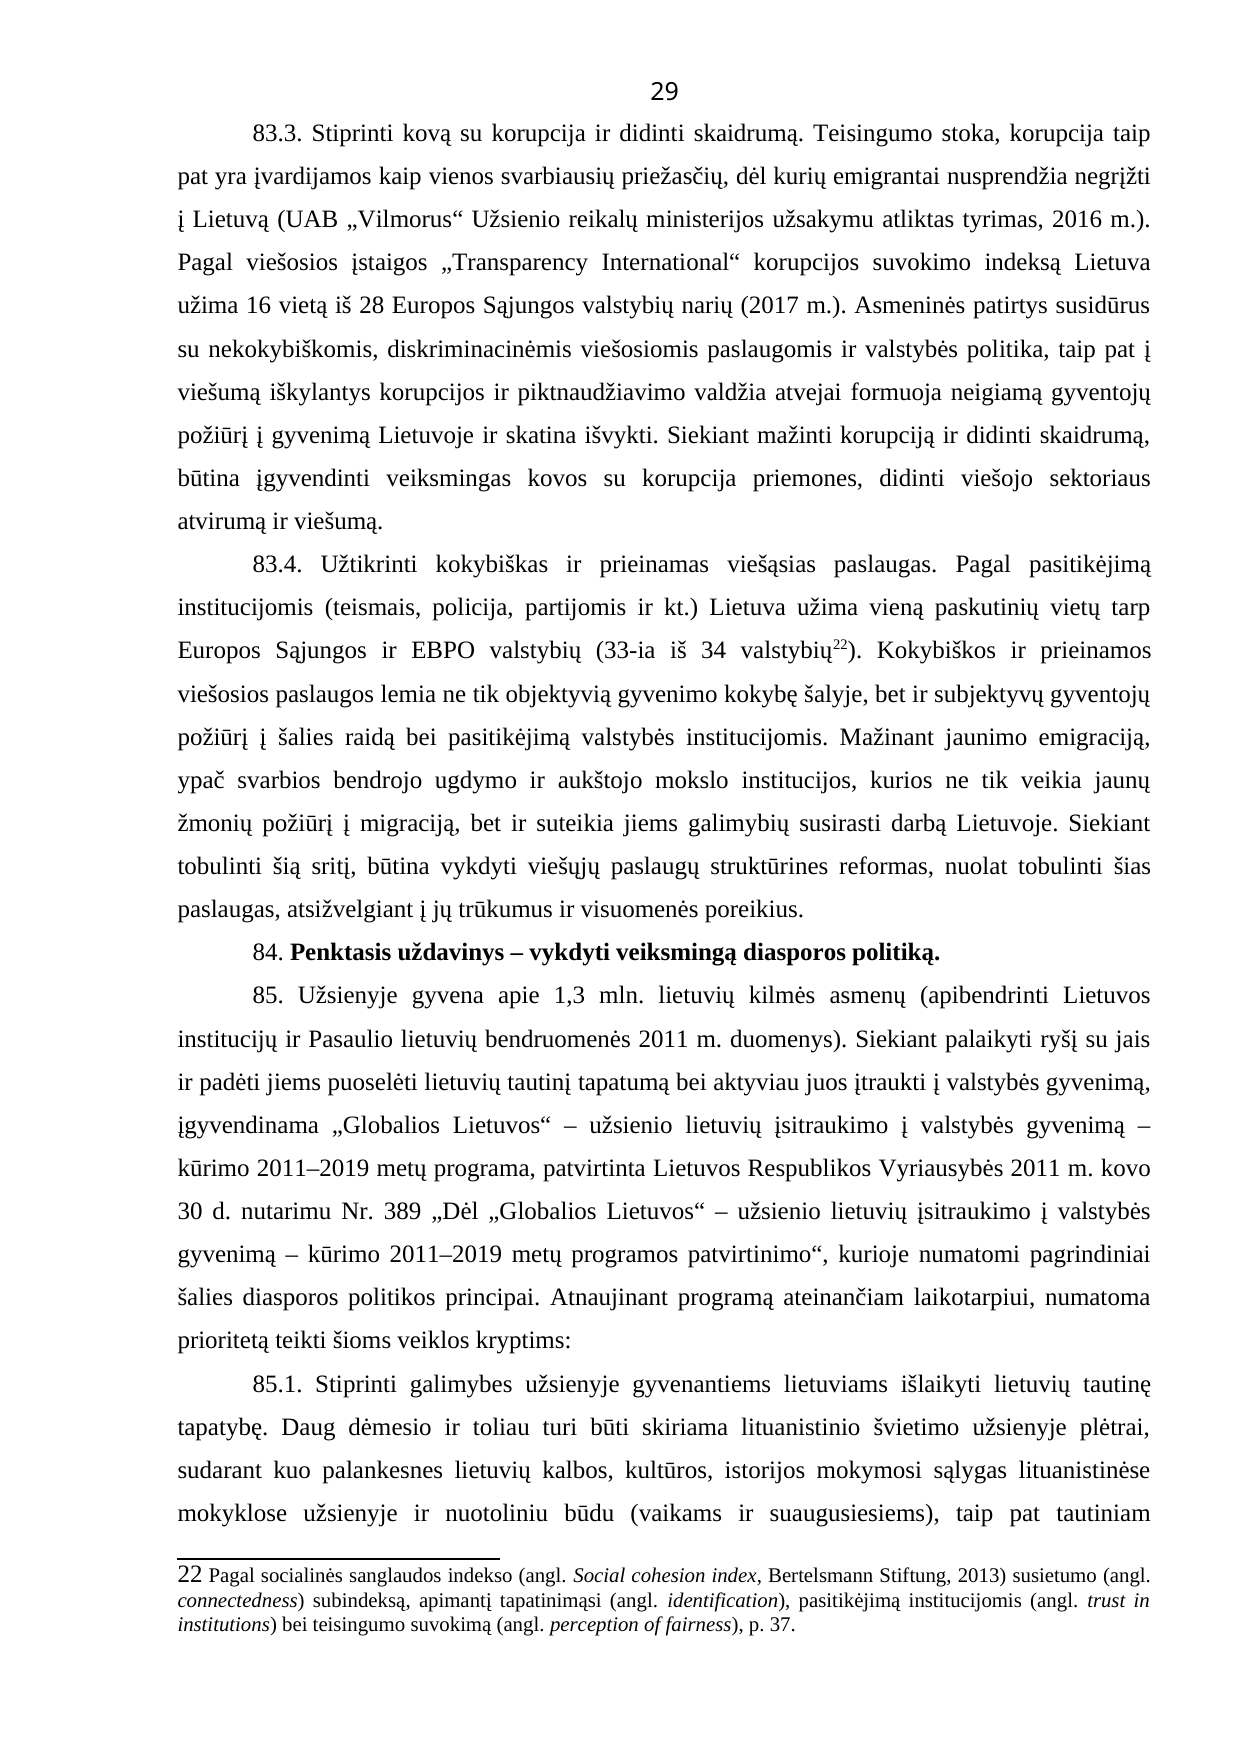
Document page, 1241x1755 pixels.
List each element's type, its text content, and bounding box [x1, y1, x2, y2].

text 83.4. Užtikrinti kokybiškas ir prieinamas viešąsias paslaugas. Pagal pasitikėjimą institucijomis (teismais, policija, partijomis ir kt.) Lietuva užima vieną paskutinių vietų tarp Europos Sąjungos ir EBPO valstybių (33-ia iš 34 valstybių). Kokybiškos ir prieinamos viešosios paslaugos lemia ne tik objektyvią gyvenimo kokybę šalyje, bet ir subjektyvų gyventojų požiūrį į šalies raidą bei pasitikėjimą valstybės institucijomis. Mažinant jaunimo emigraciją, ypač svarbios bendrojo ugdymo ir aukštojo mokslo institucijos, kurios ne tik veikia jaunų žmonių požiūrį į migraciją, bet ir suteikia jiems galimybių susirasti darbą Lietuvoje. Siekiant tobulinti šią sritį, būtina vykdyti viešųjų paslaugų struktūrines reformas, nuolat tobulinti šias paslaugas, atsižvelgiant į jų trūkumus ir visuomenės poreikius. [177, 549, 1152, 923]
text 84. Penktasis uždavinys – vykdyti veiksmingą diasporos politiką. [177, 937, 1152, 966]
text 85. Užsienyje gyvena apie 1,3 mln. lietuvių kilmės asmenų (apibendrinti Lietuvos institucijų ir Pasaulio lietuvių bendruomenės 2011 m. duomenys). Siekiant palaikyti ryšį su jais ir padėti jiems puoselėti lietuvių tautinį tapatumą bei aktyviau juos įtraukti į valstybės gyvenimą, įgyvendinama „Globalios Lietuvos“ – užsienio lietuvių įsitraukimo į valstybės gyvenimą – kūrimo 2011–2019 metų programa, patvirtinta Lietuvos Respublikos Vyriausybės 2011 m. kovo 30 d. nutarimu Nr. 389 „Dėl „Globalios Lietuvos“ – užsienio lietuvių įsitraukimo į valstybės gyvenimą – kūrimo 2011–2019 metų programos patvirtinimo“, kurioje numatomi pagrindiniai šalies diasporos politikos principai. Atnaujinant programą ateinančiam laikotarpiui, numatoma prioritetą teikti šioms veiklos kryptims: [177, 981, 1152, 1354]
text Pagal socialinės sanglaudos indekso (angl. Social cohesion index, Bertelsmann Stiftung, 2013) susietumo (angl. connectedness) subindeksą, apimantį tapatinimąsi (angl. identification), pasitikėjimą institucijomis (angl. trust in institutions) bei teisingumo suvokimą (angl. perception of fairness), p. 37. [177, 1559, 1152, 1636]
text 85.1. Stiprinti galimybes užsienyje gyvenantiems lietuviams išlaikyti lietuvių tautinę tapatybę. Daug dėmesio ir toliau turi būti skiriama lituanistinio švietimo užsienyje plėtrai, sudarant kuo palankesnes lietuvių kalbos, kultūros, istorijos mokymosi sąlygas lituanistinėse mokyklose užsienyje ir nuotoliniu būdu (vaikams ir suaugusiesiems), taip pat tautiniam [177, 1369, 1152, 1527]
text 83.3. Stiprinti kovą su korupcija ir didinti skaidrumą. Teisingumo stoka, korupcija taip pat yra įvardijamos kaip vienos svarbiausių priežasčių, dėl kurių emigrantai nusprendžia negrįžti į Lietuvą (UAB „Vilmorus“ Užsienio reikalų ministerijos užsakymu atliktas tyrimas, 2016 m.). Pagal viešosios įstaigos „Transparency International“ korupcijos suvokimo indeksą Lietuva užima 16 vietą iš 28 Europos Sąjungos valstybių narių (2017 m.). Asmeninės patirtys susidūrus su nekokybiškomis, diskriminacinėmis viešosiomis paslaugomis ir valstybės politika, taip pat į viešumą iškylantys korupcijos ir piktnaudžiavimo valdžia atvejai formuoja neigiamą gyventojų požiūrį į gyvenimą Lietuvoje ir skatina išvykti. Siekiant mažinti korupciją ir didinti skaidrumą, būtina įgyvendinti veiksmingas kovos su korupcija priemones, didinti viešojo sektoriaus atvirumą ir viešumą. [177, 118, 1152, 535]
